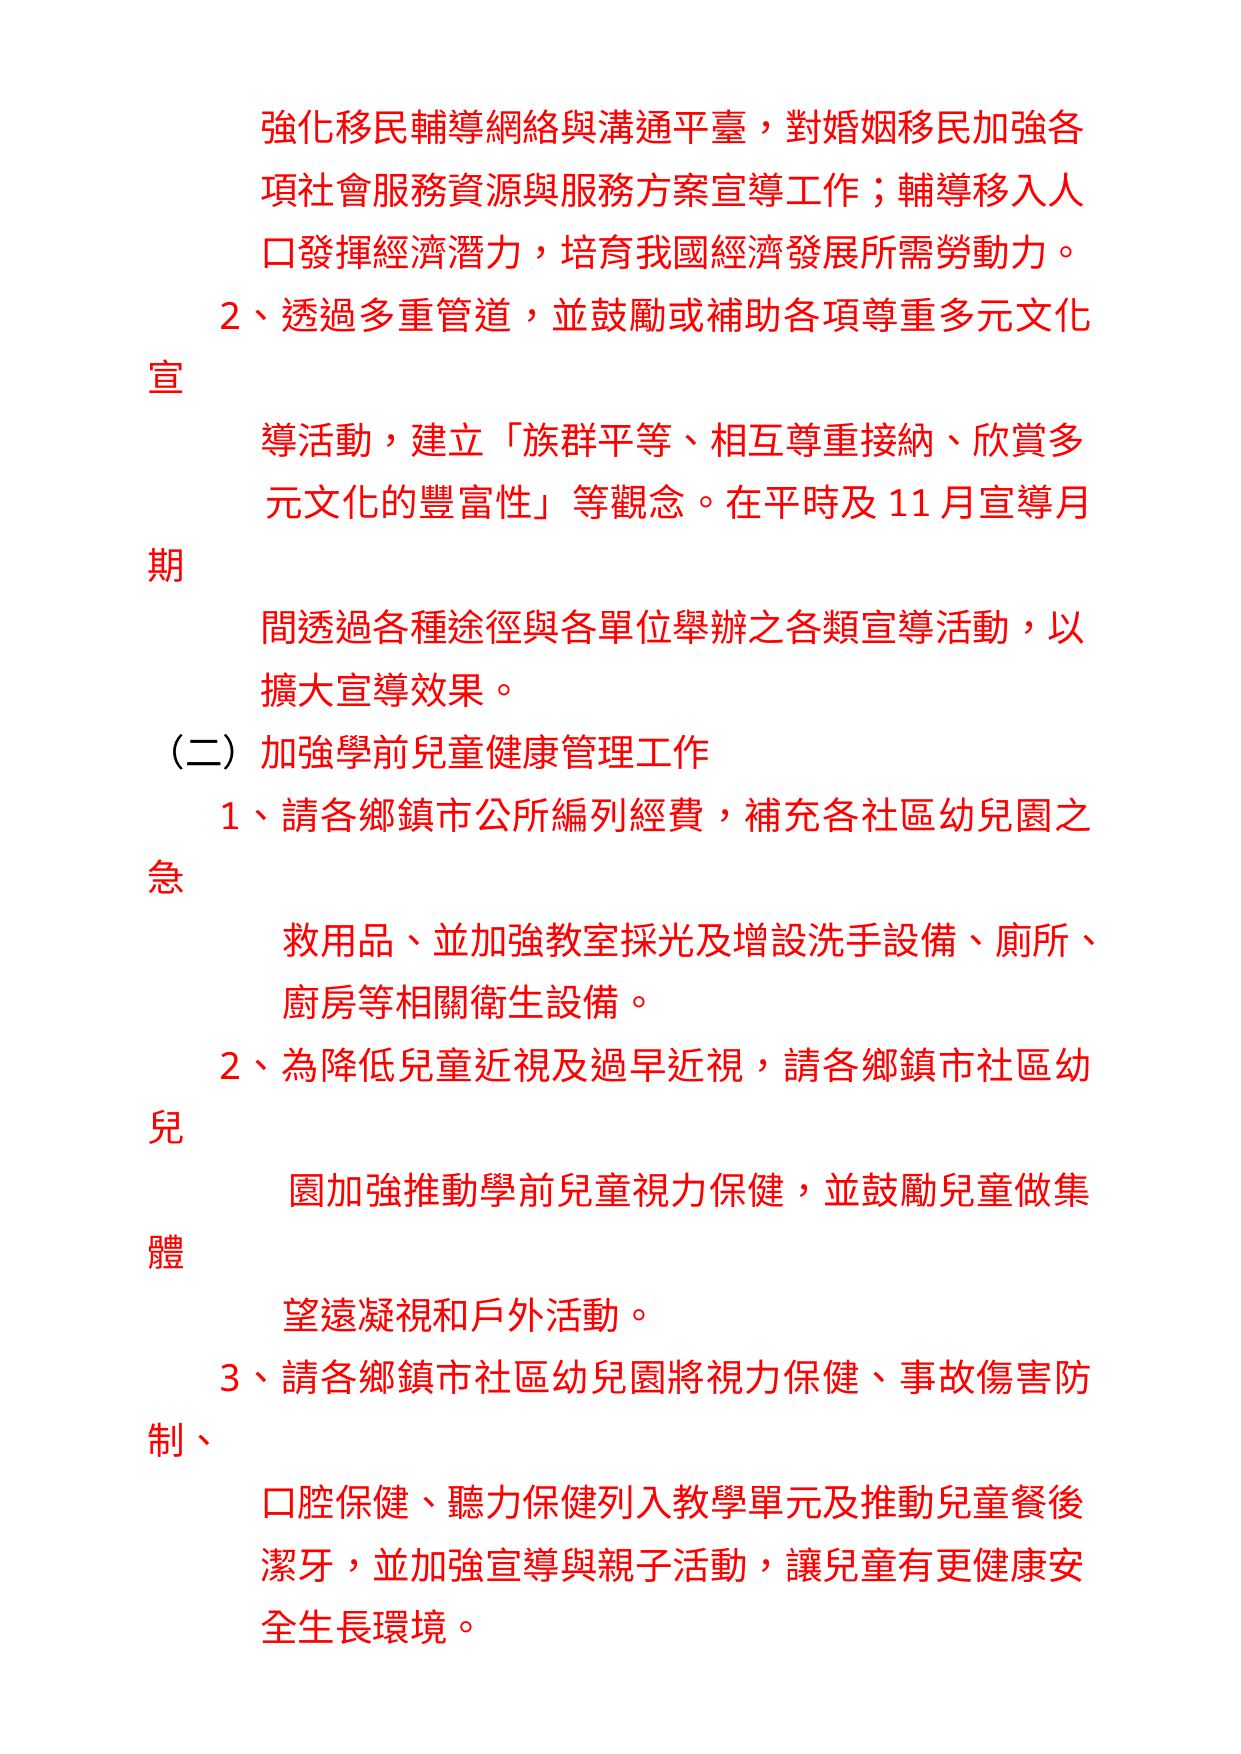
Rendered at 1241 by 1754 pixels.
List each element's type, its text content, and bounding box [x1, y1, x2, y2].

text 3、請各鄉鎮市社區幼兒園將視力保健、事故傷害防制、 [148, 1334, 1092, 1459]
text 望遠凝視和戶外活動。 [148, 1271, 1092, 1334]
text 項社會服務資源與服務方案宣導工作；輔導移入人 [148, 146, 1092, 209]
text 口腔保健、聽力保健列入教學單元及推動兒童餐後 [148, 1459, 1092, 1521]
text 全生長環境。 [148, 1584, 1092, 1646]
text 廚房等相關衛生設備。 [148, 959, 1092, 1021]
text 強化移民輔導網絡與溝通平臺，對婚姻移民加強各 [148, 84, 1092, 146]
text （二）加強學前兒童健康管理工作 [148, 709, 1092, 771]
text 2、透過多重管道，並鼓勵或補助各項尊重多元文化宣 [148, 271, 1092, 396]
text 擴大宣導效果。 [148, 646, 1092, 709]
text 元文化的豐富性」等觀念。在平時及11月宣導月期 [148, 459, 1092, 584]
text 救用品、並加強教室採光及增設洗手設備、廁所、 [148, 896, 1092, 959]
text 2、為降低兒童近視及過早近視，請各鄉鎮市社區幼兒 [148, 1021, 1092, 1146]
text 間透過各種途徑與各單位舉辦之各類宣導活動，以 [148, 584, 1092, 646]
text 口發揮經濟潛力，培育我國經濟發展所需勞動力。 [148, 209, 1092, 271]
text 園加強推動學前兒童視力保健，並鼓勵兒童做集體 [148, 1146, 1092, 1271]
text 1、請各鄉鎮市公所編列經費，補充各社區幼兒園之急 [148, 771, 1092, 896]
text 潔牙，並加強宣導與親子活動，讓兒童有更健康安 [148, 1521, 1092, 1584]
text 導活動，建立「族群平等、相互尊重接納、欣賞多 [148, 396, 1092, 459]
